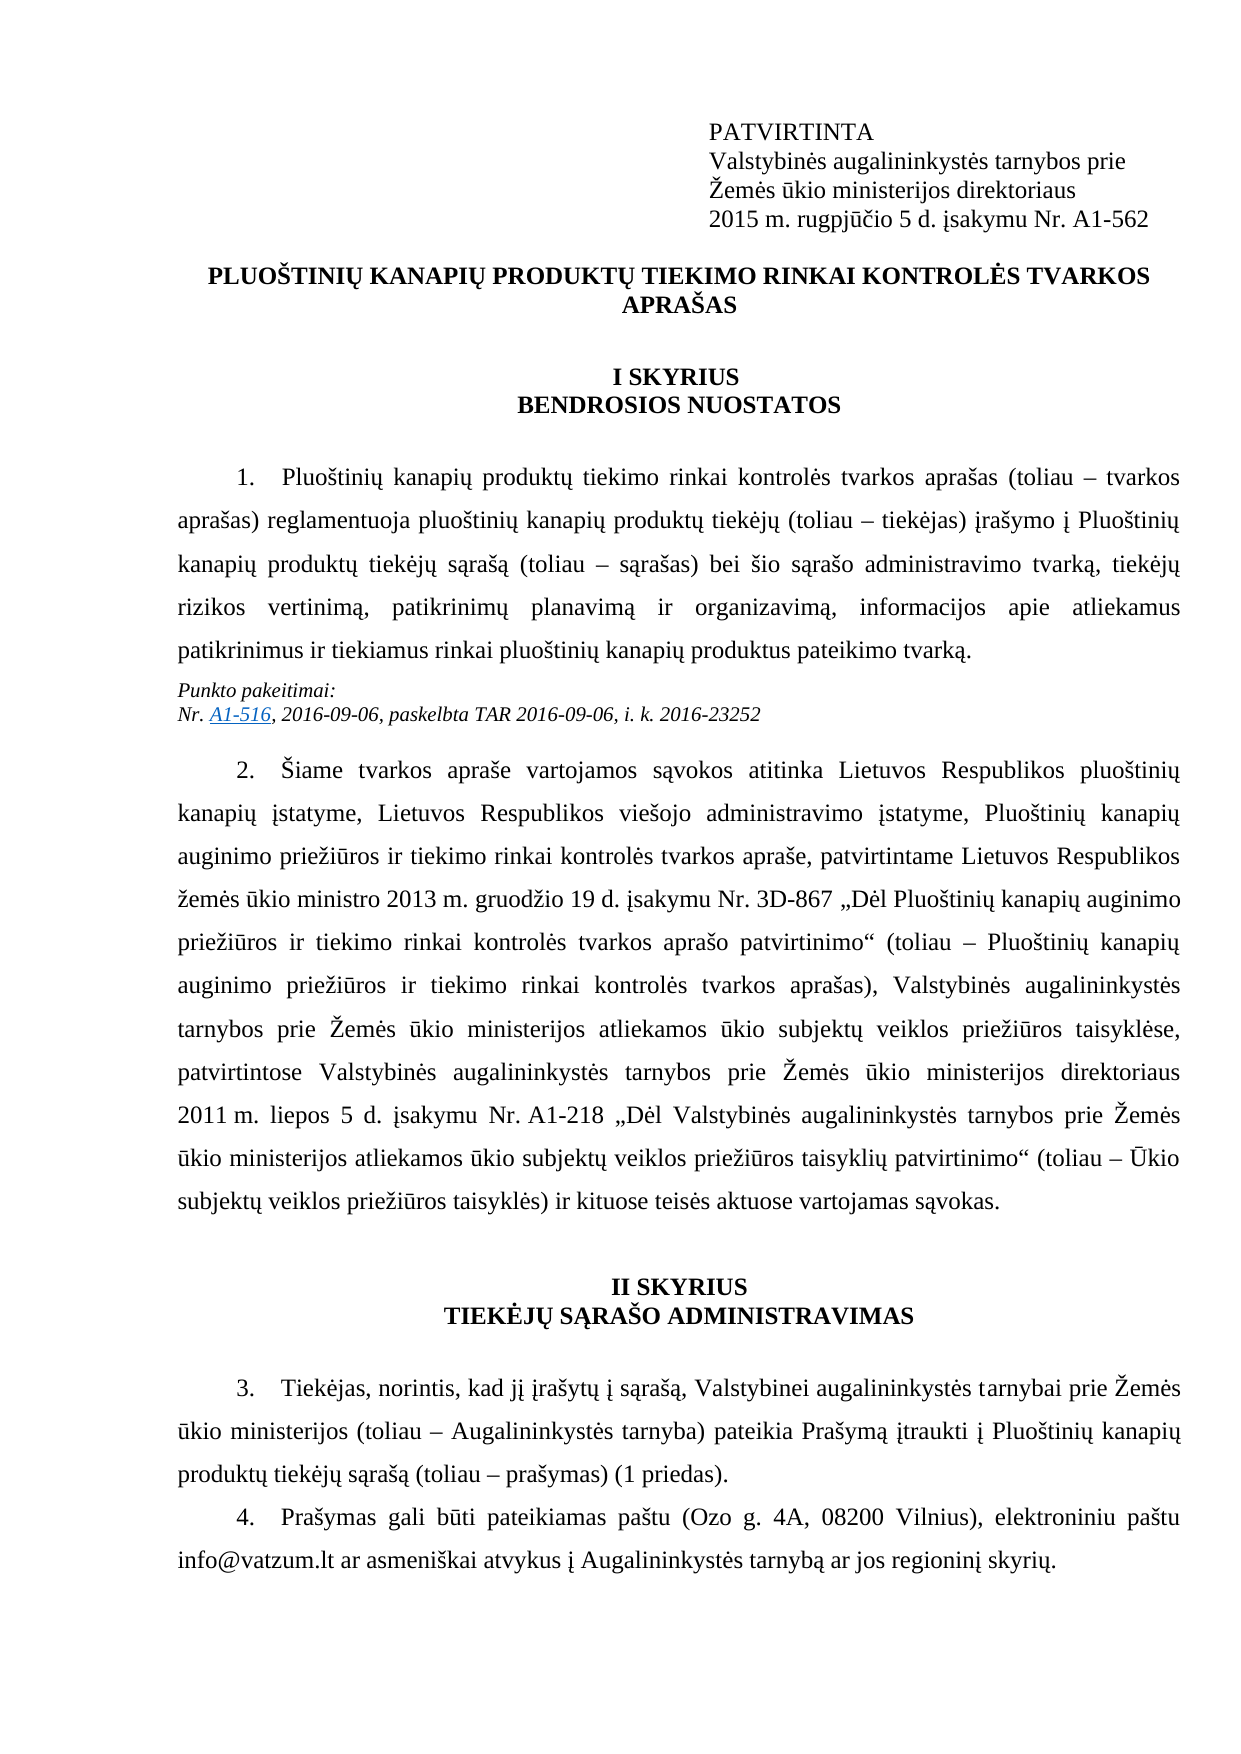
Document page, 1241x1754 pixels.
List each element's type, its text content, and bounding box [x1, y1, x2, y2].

text TIEKĖJŲ SĄRAŠO ADMINISTRAVIMAS [177, 1301, 1181, 1330]
text Punkto pakeitimai: [177, 678, 1181, 702]
text Žemės ūkio ministerijos direktoriaus [709, 175, 1181, 204]
text 2015 m. rugpjūčio 5 d. įsakymu Nr. A1-562 [709, 204, 1181, 232]
text i SKyrius [177, 362, 1181, 391]
text 3. Tiekėjas, norintis, kad jį įrašytų į sąrašą, Valstybinei augalininkystės tarnybai prie Žemės ūkio ministerijos (toliau – Augalininkystės tarnyba) pateikia Prašymą įtraukti į Pluoštinių kanapių produktų tiekėjų sąrašą (toliau – prašymas) (1 priedas). [177, 1373, 1181, 1488]
text 2. Šiame tvarkos apraše vartojamos sąvokos atitinka Lietuvos Respublikos pluoštinių kanapių įstatyme, Lietuvos Respublikos viešojo administravimo įstatyme, Pluoštinių kanapių auginimo priežiūros ir tiekimo rinkai kontrolės tvarkos apraše, patvirtintame Lietuvos Respublikos žemės ūkio ministro 2013 m. gruodžio 19 d. įsakymu Nr. 3D-867 „Dėl Pluoštinių kanapių auginimo priežiūros ir tiekimo rinkai kontrolės tvarkos aprašo patvirtinimo“ (toliau – Pluoštinių kanapių auginimo priežiūros ir tiekimo rinkai kontrolės tvarkos aprašas), Valstybinės augalininkystės tarnybos prie Žemės ūkio ministerijos atliekamos ūkio subjektų veiklos priežiūros taisyklėse, patvirtintose Valstybinės augalininkystės tarnybos prie Žemės ūkio ministerijos direktoriaus 2011 m. liepos 5 d. įsakymu Nr. A1-218 „Dėl Valstybinės augalininkystės tarnybos prie Žemės ūkio ministerijos atliekamos ūkio subjektų veiklos priežiūros taisyklių patvirtinimo“ (toliau – Ūkio subjektų veiklos priežiūros taisyklės) ir kituose teisės aktuose vartojamas sąvokas. [177, 755, 1181, 1215]
text 4. Prašymas gali būti pateikiamas paštu (Ozo g. 4A, 08200 Vilnius), elektroniniu paštu info@vatzum.lt ar asmeniškai atvykus į Augalininkystės tarnybą ar jos regioninį skyrių. [177, 1502, 1181, 1574]
text Bendrosios nuostatos [177, 391, 1181, 419]
text 1. Pluoštinių kanapių produktų tiekimo rinkai kontrolės tvarkos aprašas (toliau – tvarkos aprašas) reglamentuoja pluoštinių kanapių produktų tiekėjų (toliau – tiekėjas) įrašymo į Pluoštinių kanapių produktų tiekėjų sąrašą (toliau – sąrašas) bei šio sąrašo administravimo tvarką, tiekėjų rizikos vertinimą, patikrinimų planavimą ir organizavimą, informacijos apie atliekamus patikrinimus ir tiekiamus rinkai pluoštinių kanapių produktus pateikimo tvarką. [177, 462, 1181, 664]
text Nr. A1-516, 2016-09-06, paskelbta TAR 2016-09-06, i. k. 2016-23252 [177, 702, 1181, 726]
text Valstybinės augalininkystės tarnybos prie [709, 146, 1181, 175]
text patvirtinta [709, 117, 1181, 146]
text II SKYRIUS [177, 1272, 1181, 1301]
text PLUOŠTINIŲ KANAPIŲ PRODUKTŲ TIEKIMO RINKAI KONTROLĖS TVARKOS aprašas [177, 261, 1181, 319]
